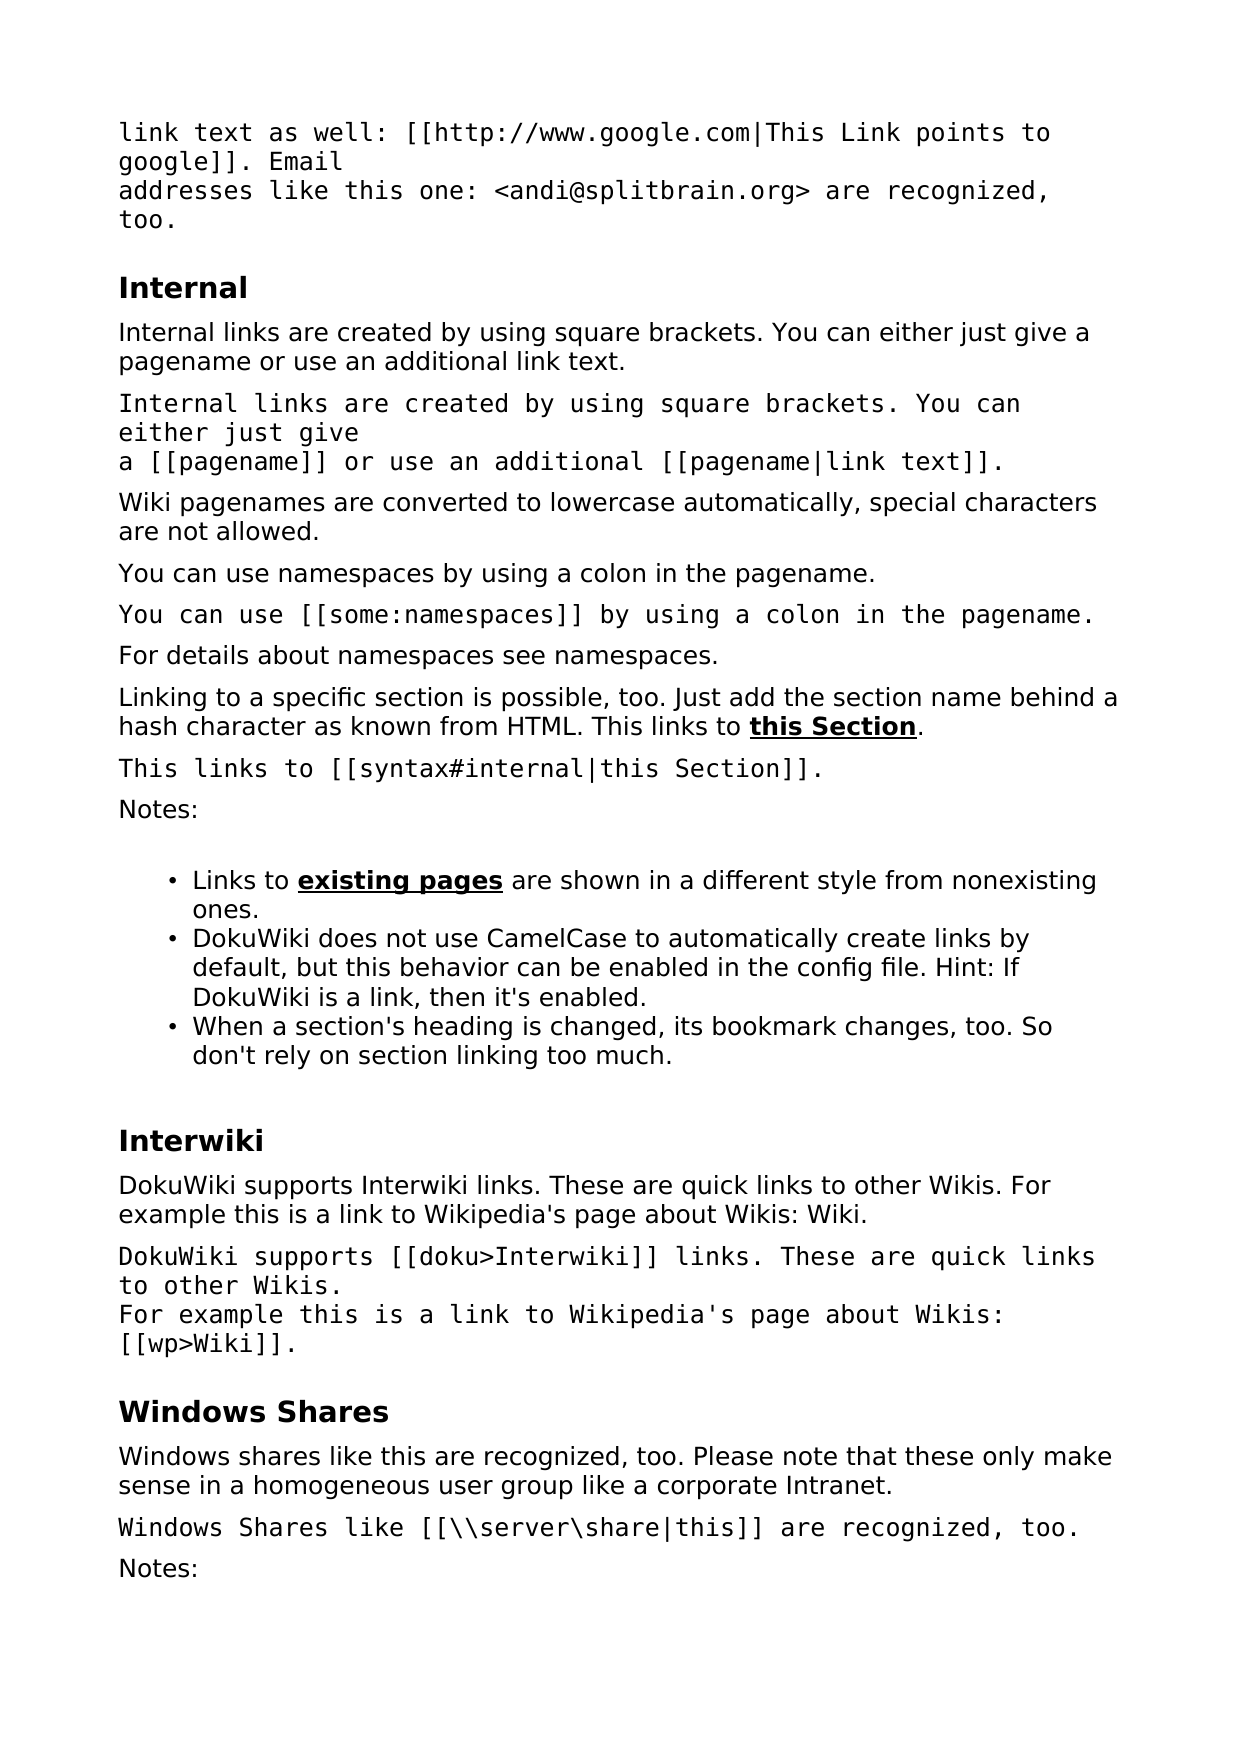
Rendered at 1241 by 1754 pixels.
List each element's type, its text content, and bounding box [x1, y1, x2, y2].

subtitle Internal [118, 272, 1122, 306]
text For details about namespaces see namespaces. [118, 642, 1122, 671]
text Notes: [118, 795, 1122, 824]
text You can use namespaces by using a colon in the pagename. [118, 559, 1122, 588]
text DokuWiki supports [[doku>Interwiki]] links. These are quick links to other Wikis. For example this is a link to Wikipedia's page about Wikis: [[wp>Wiki]]. [118, 1242, 1122, 1359]
list Links to existing pages are shown in a different style from nonexisting ones. [177, 866, 1122, 924]
text Internal links are created by using square brackets. You can either just give a pagename or use an additional link text. [118, 318, 1122, 376]
text Notes: [118, 1554, 1122, 1583]
subtitle Windows Shares [118, 1396, 1122, 1429]
text Windows shares like this are recognized, too. Please note that these only make sense in a homogeneous user group like a corporate Intranet. [118, 1442, 1122, 1500]
text Windows Shares like [[\\server\share|this]] are recognized, too. [118, 1513, 1122, 1542]
list DokuWiki does not use CamelCase to automatically create links by default, but this behavior can be enabled in the config file. Hint: If DokuWiki is a link, then it's enabled. [177, 924, 1122, 1012]
text This links to [[syntax#internal|this Section]]. [118, 754, 1122, 783]
list When a section's heading is changed, its bookmark changes, too. So don't rely on section linking too much. [177, 1012, 1122, 1070]
text DokuWiki supports Interwiki links. These are quick links to other Wikis. For example this is a link to Wikipedia's page about Wikis: Wiki. [118, 1171, 1122, 1229]
subtitle Interwiki [118, 1125, 1122, 1159]
text Wiki pagenames are converted to lowercase automatically, special characters are not allowed. [118, 488, 1122, 546]
text You can use [[some:namespaces]] by using a colon in the pagename. [118, 601, 1122, 630]
text link text as well: [[http://www.google.com|This Link points to google]]. Email addresses like this one: <andi@splitbrain.org> are recognized, too. [118, 118, 1122, 235]
text Internal links are created by using square brackets. You can either just give a [[pagename]] or use an additional [[pagename|link text]]. [118, 389, 1122, 476]
text Linking to a specific section is possible, too. Just add the section name behind a hash character as known from HTML. This links to this Section. [118, 683, 1122, 742]
